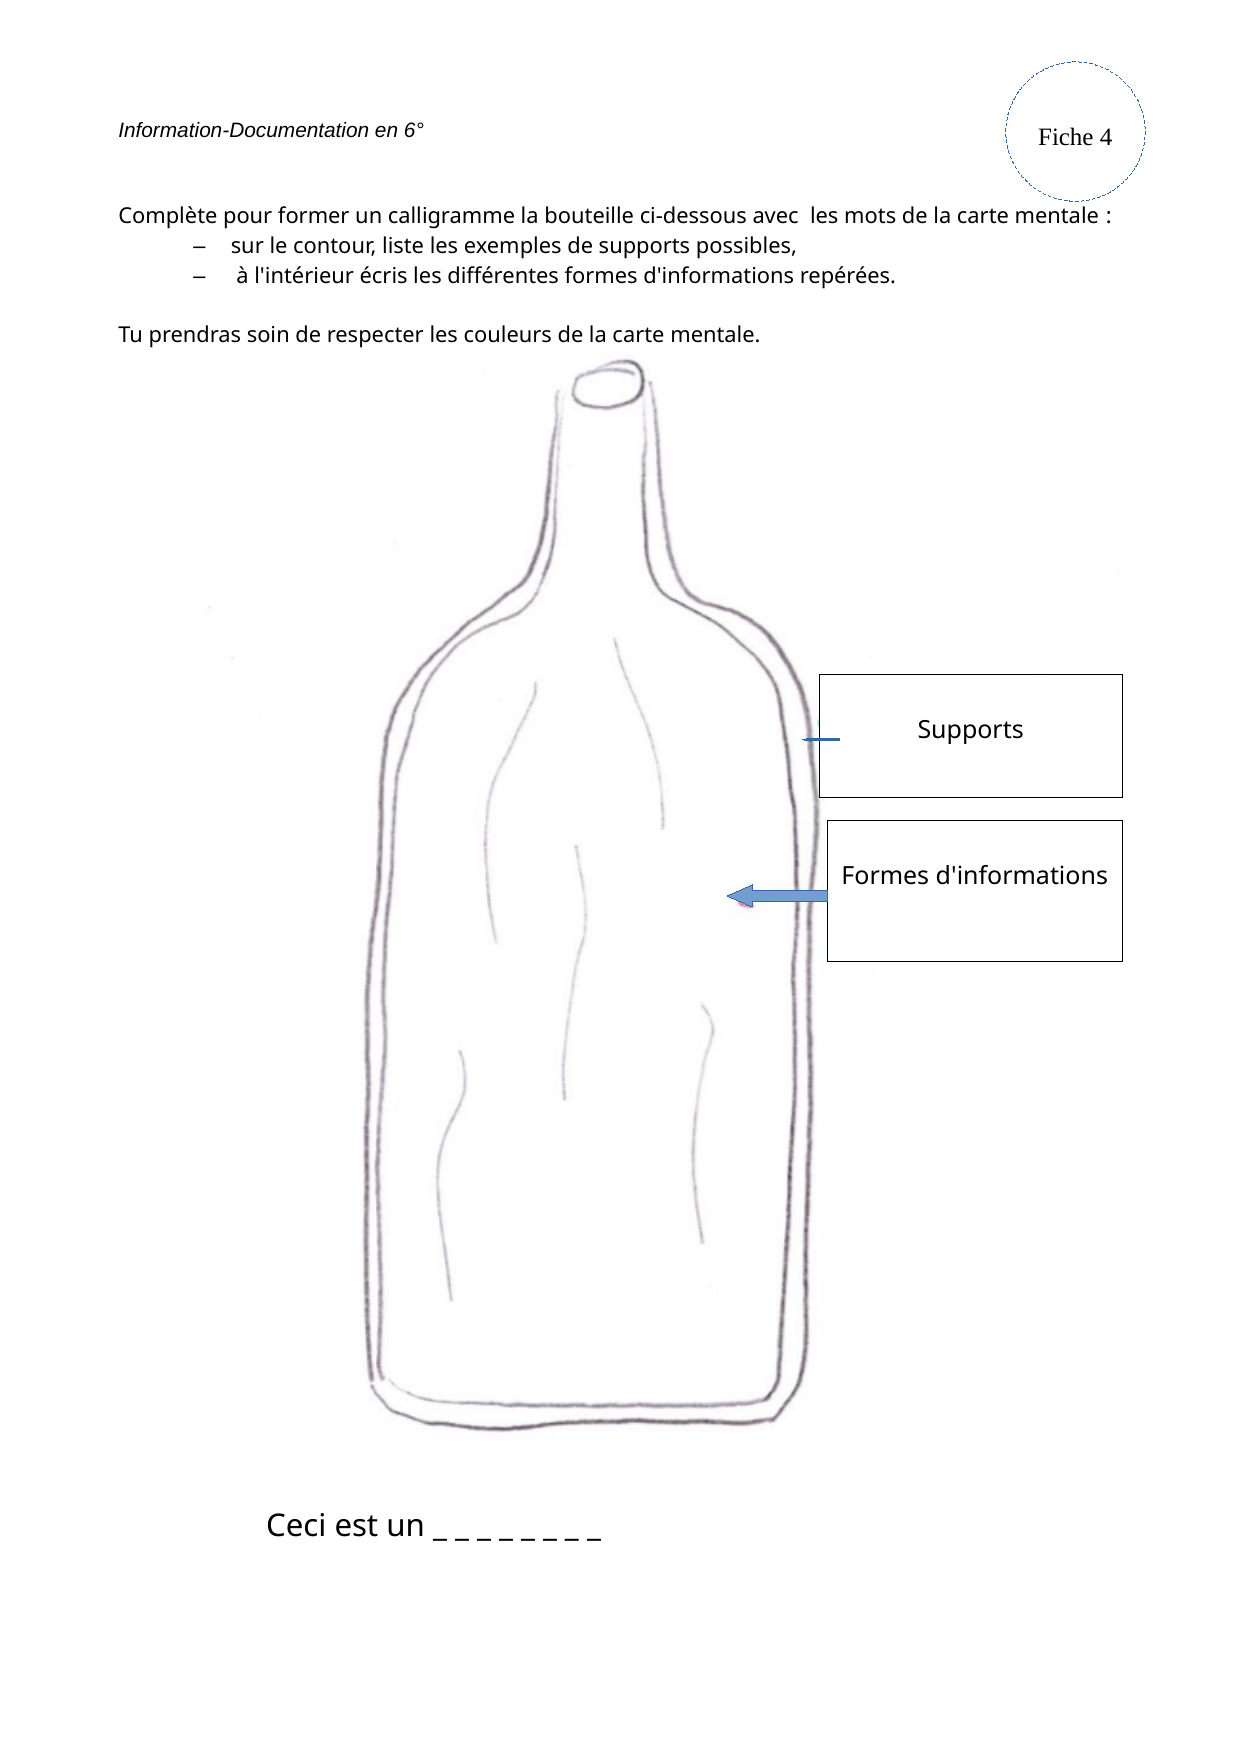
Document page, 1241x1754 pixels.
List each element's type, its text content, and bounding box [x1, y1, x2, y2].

text Tu prendras soin de respecter les couleurs de la carte mentale. [118, 319, 1122, 348]
text Supports [828, 712, 1113, 746]
text Complète pour former un calligramme la bouteille ci-dessous avec les mots de la carte mentale : [118, 200, 1122, 230]
picture [118, 348, 1123, 1446]
list à l'intérieur écris les différentes formes d'informations repérées. [193, 259, 1122, 289]
text Ceci est un _ _ _ _ _ _ _ _ [118, 1503, 1122, 1545]
text Formes d'informations [836, 858, 1113, 892]
list sur le contour, liste les exemples de supports possibles, [193, 230, 1122, 259]
